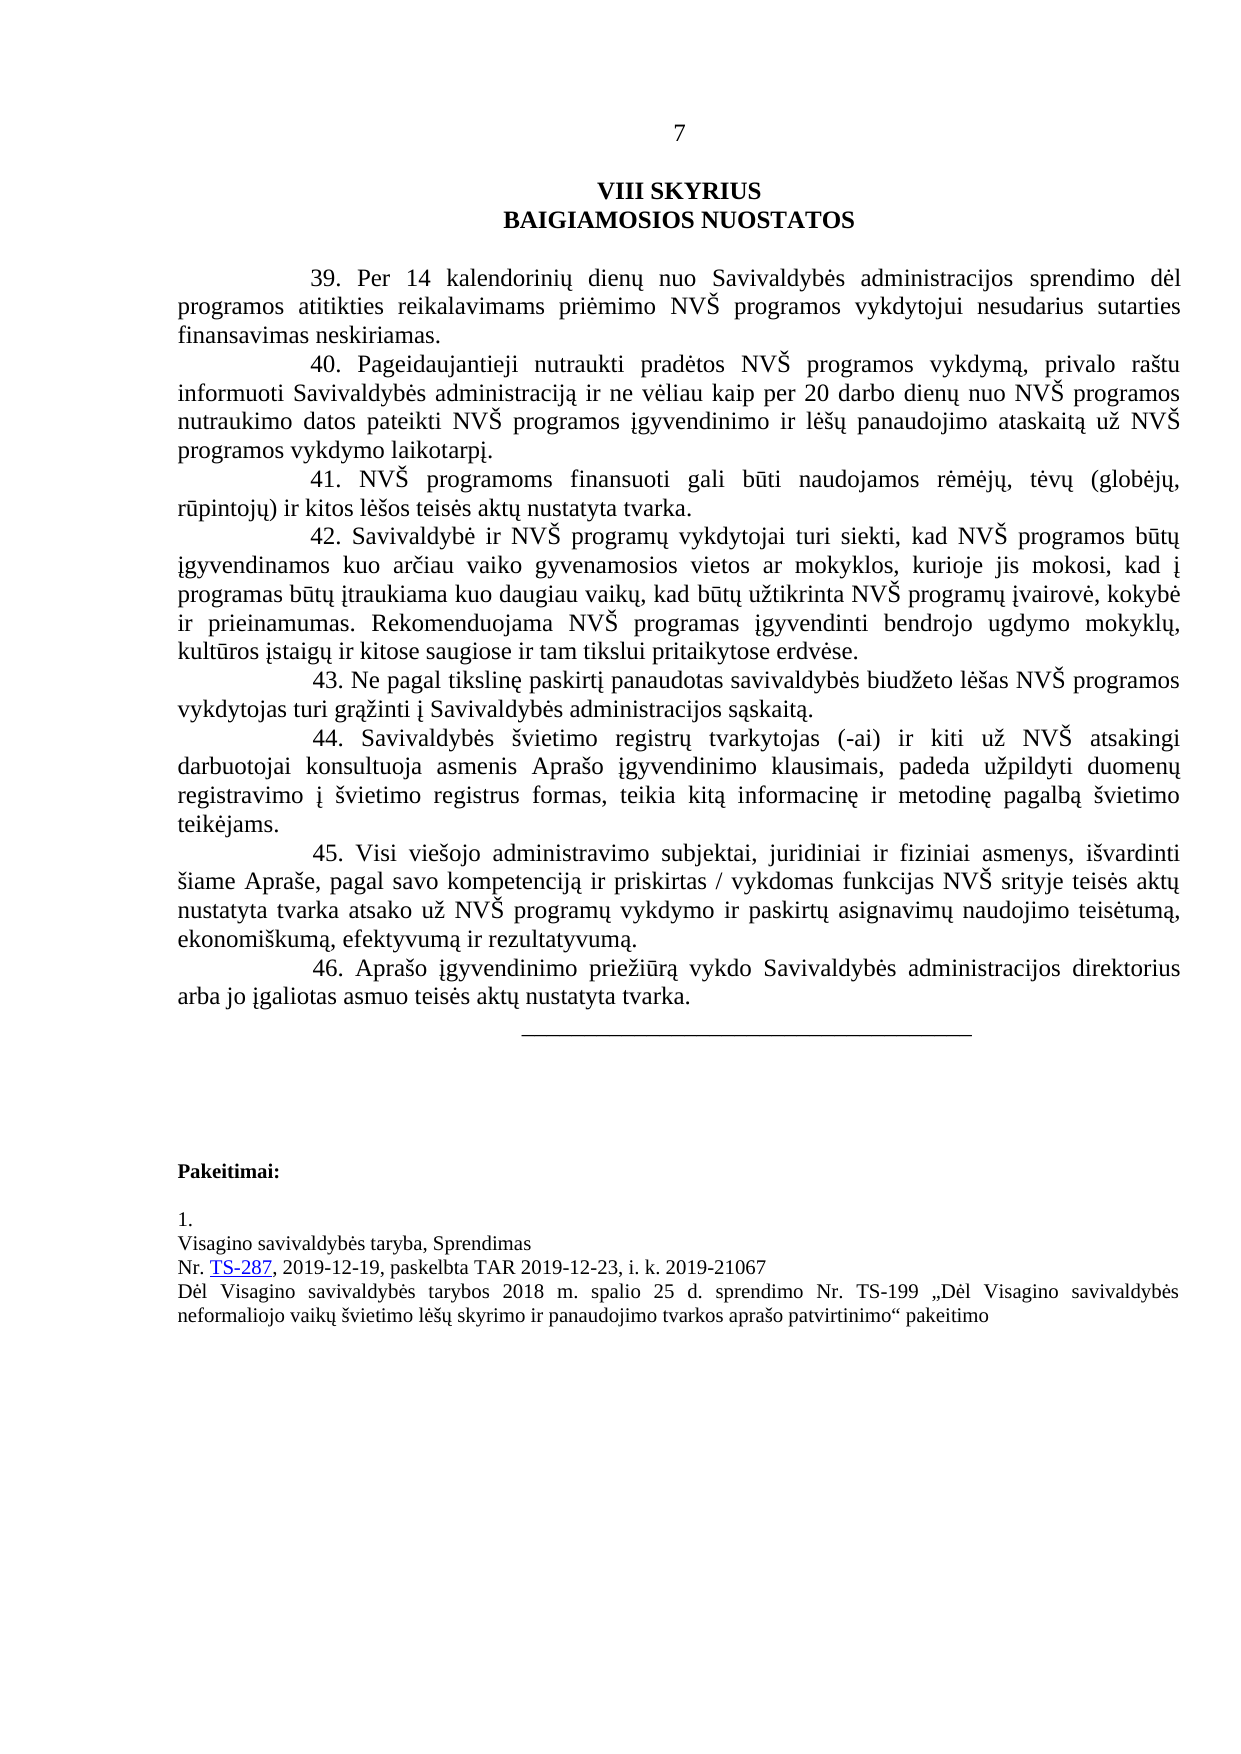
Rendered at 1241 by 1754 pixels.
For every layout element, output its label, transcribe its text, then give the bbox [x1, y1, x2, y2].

text 1. [177, 1207, 1181, 1231]
text 43. Ne pagal tikslinę paskirtį panaudotas savivaldybės biudžeto lėšas NVŠ programos vykdytojas turi grąžinti į Savivaldybės administracijos sąskaitą. [177, 665, 1181, 723]
text Visagino savivaldybės taryba, Sprendimas [177, 1231, 1181, 1255]
text VIII SKYRIUS [177, 176, 1181, 205]
text 44. Savivaldybės švietimo registrų tvarkytojas (-ai) ir kiti už NVŠ atsakingi darbuotojai konsultuoja asmenis Aprašo įgyvendinimo klausimais, padeda užpildyti duomenų registravimo į švietimo registrus formas, teikia kitą informacinę ir metodinę pagalbą švietimo teikėjams. [177, 723, 1181, 838]
text Pakeitimai: [177, 1159, 1181, 1183]
text 46. Aprašo įgyvendinimo priežiūrą vykdo Savivaldybės administracijos direktorius arba jo įgaliotas asmuo teisės aktų nustatyta tvarka. [177, 953, 1181, 1010]
text BAIGIAMOSIOS NUOSTATOS [177, 205, 1181, 234]
text ____________________________________ [177, 1010, 1181, 1039]
text 39. Per 14 kalendorinių dienų nuo Savivaldybės administracijos sprendimo dėl programos atitikties reikalavimams priėmimo NVŠ programos vykdytojui nesudarius sutarties finansavimas neskiriamas. [177, 263, 1181, 349]
text Dėl Visagino savivaldybės tarybos 2018 m. spalio 25 d. sprendimo Nr. TS-199 „Dėl Visagino savivaldybės neformaliojo vaikų švietimo lėšų skyrimo ir panaudojimo tvarkos aprašo patvirtinimo“ pakeitimo [177, 1279, 1181, 1327]
text 40. Pageidaujantieji nutraukti pradėtos NVŠ programos vykdymą, privalo raštu informuoti Savivaldybės administraciją ir ne vėliau kaip per 20 darbo dienų nuo NVŠ programos nutraukimo datos pateikti NVŠ programos įgyvendinimo ir lėšų panaudojimo ataskaitą už NVŠ programos vykdymo laikotarpį. [177, 349, 1181, 464]
text 42. Savivaldybė ir NVŠ programų vykdytojai turi siekti, kad NVŠ programos būtų įgyvendinamos kuo arčiau vaiko gyvenamosios vietos ar mokyklos, kurioje jis mokosi, kad į programas būtų įtraukiama kuo daugiau vaikų, kad būtų užtikrinta NVŠ programų įvairovė, kokybė ir prieinamumas. Rekomenduojama NVŠ programas įgyvendinti bendrojo ugdymo mokyklų, kultūros įstaigų ir kitose saugiose ir tam tikslui pritaikytose erdvėse. [177, 521, 1181, 665]
text Nr. TS-287, 2019-12-19, paskelbta TAR 2019-12-23, i. k. 2019-21067 [177, 1255, 1181, 1279]
text 41. NVŠ programoms finansuoti gali būti naudojamos rėmėjų, tėvų (globėjų, rūpintojų) ir kitos lėšos teisės aktų nustatyta tvarka. [177, 464, 1181, 521]
text 45. Visi viešojo administravimo subjektai, juridiniai ir fiziniai asmenys, išvardinti šiame Apraše, pagal savo kompetenciją ir priskirtas / vykdomas funkcijas NVŠ srityje teisės aktų nustatyta tvarka atsako už NVŠ programų vykdymo ir paskirtų asignavimų naudojimo teisėtumą, ekonomiškumą, efektyvumą ir rezultatyvumą. [177, 838, 1181, 953]
